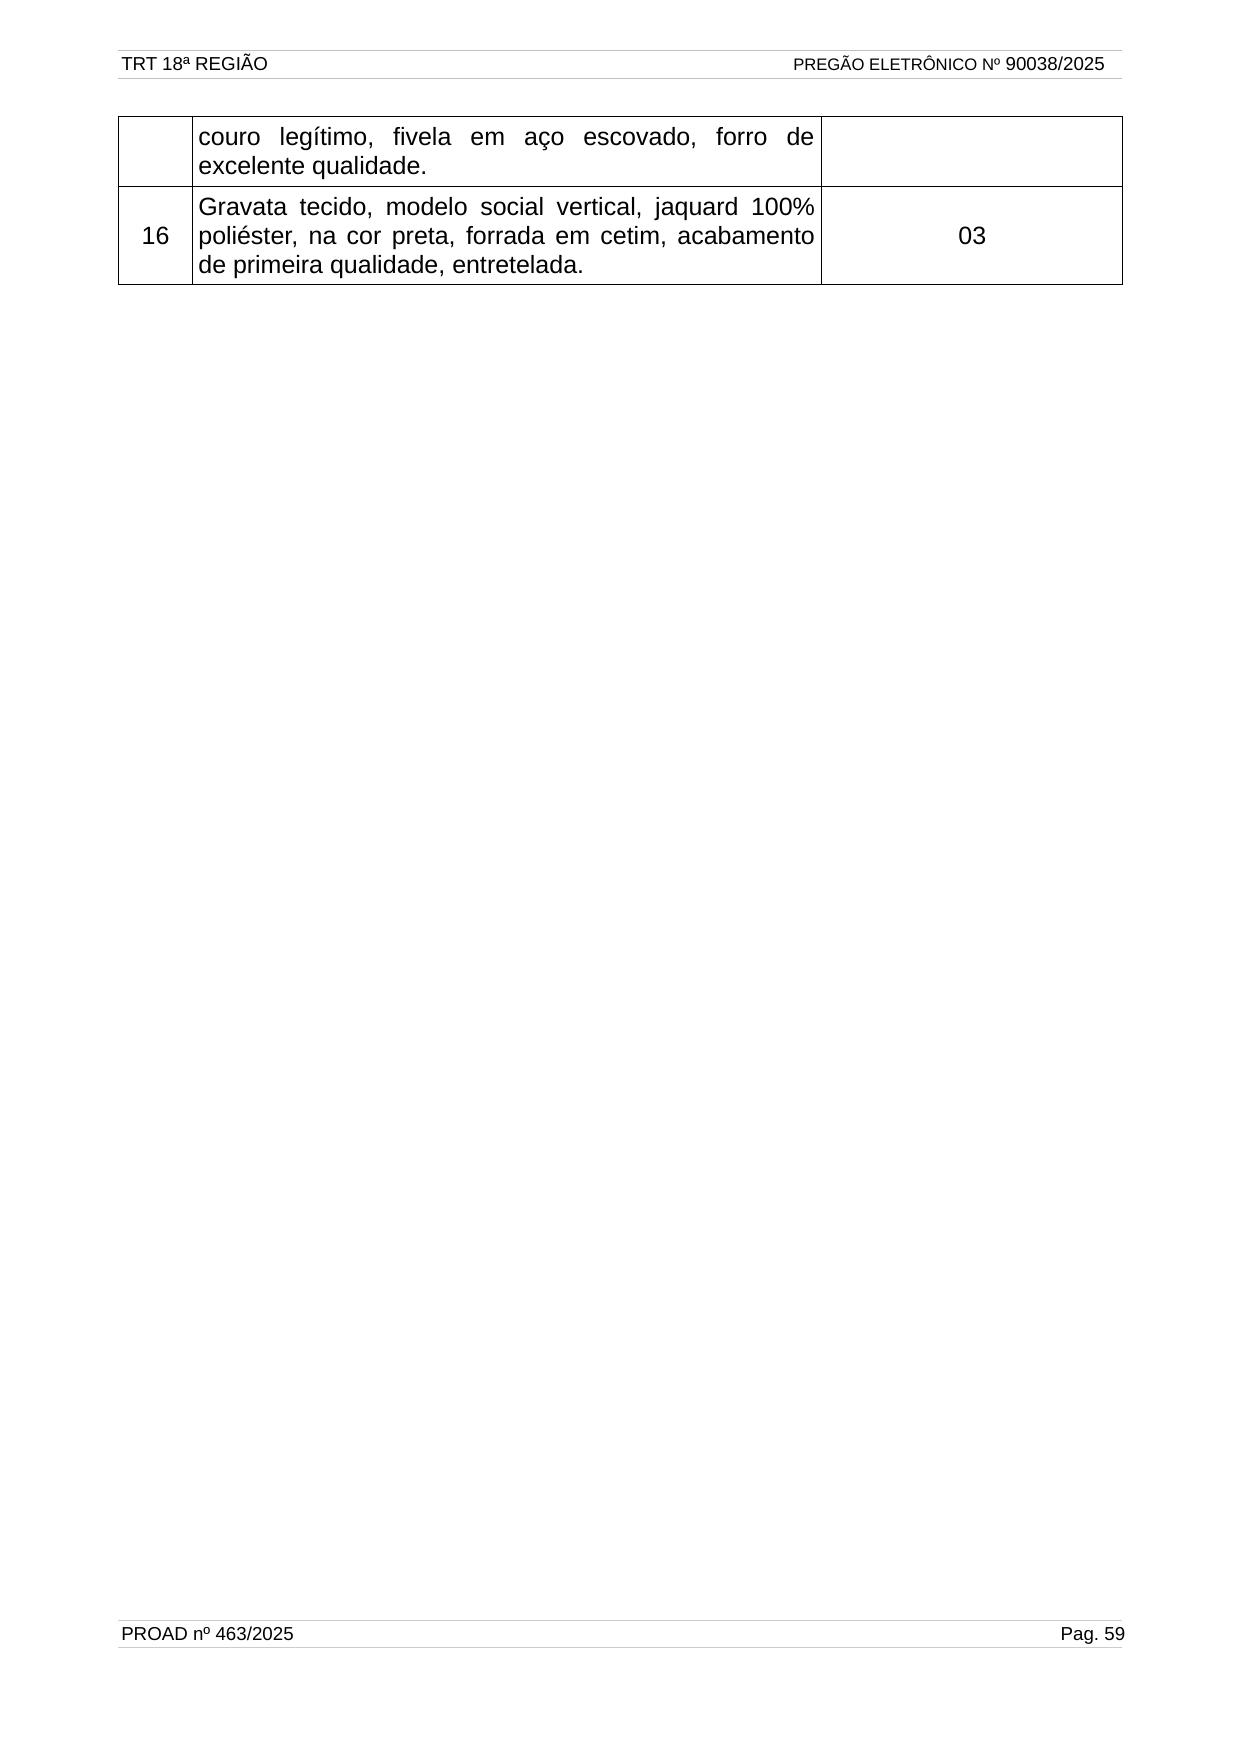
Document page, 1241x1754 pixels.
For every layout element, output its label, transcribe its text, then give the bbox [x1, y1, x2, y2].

table_cell couro legítimo, fivela em aço escovado, forro de excelente qualidade. [193, 117, 821, 186]
table_cell 03 [822, 187, 1122, 284]
table_cell 16 [119, 187, 192, 284]
table_cell Gravata tecido, modelo social vertical, jaquard 100% poliéster, na cor preta, forrada em cetim, acabamento de primeira qualidade, entretelada. [193, 187, 821, 284]
table_cell [119, 117, 192, 186]
table_cell [822, 117, 1122, 186]
